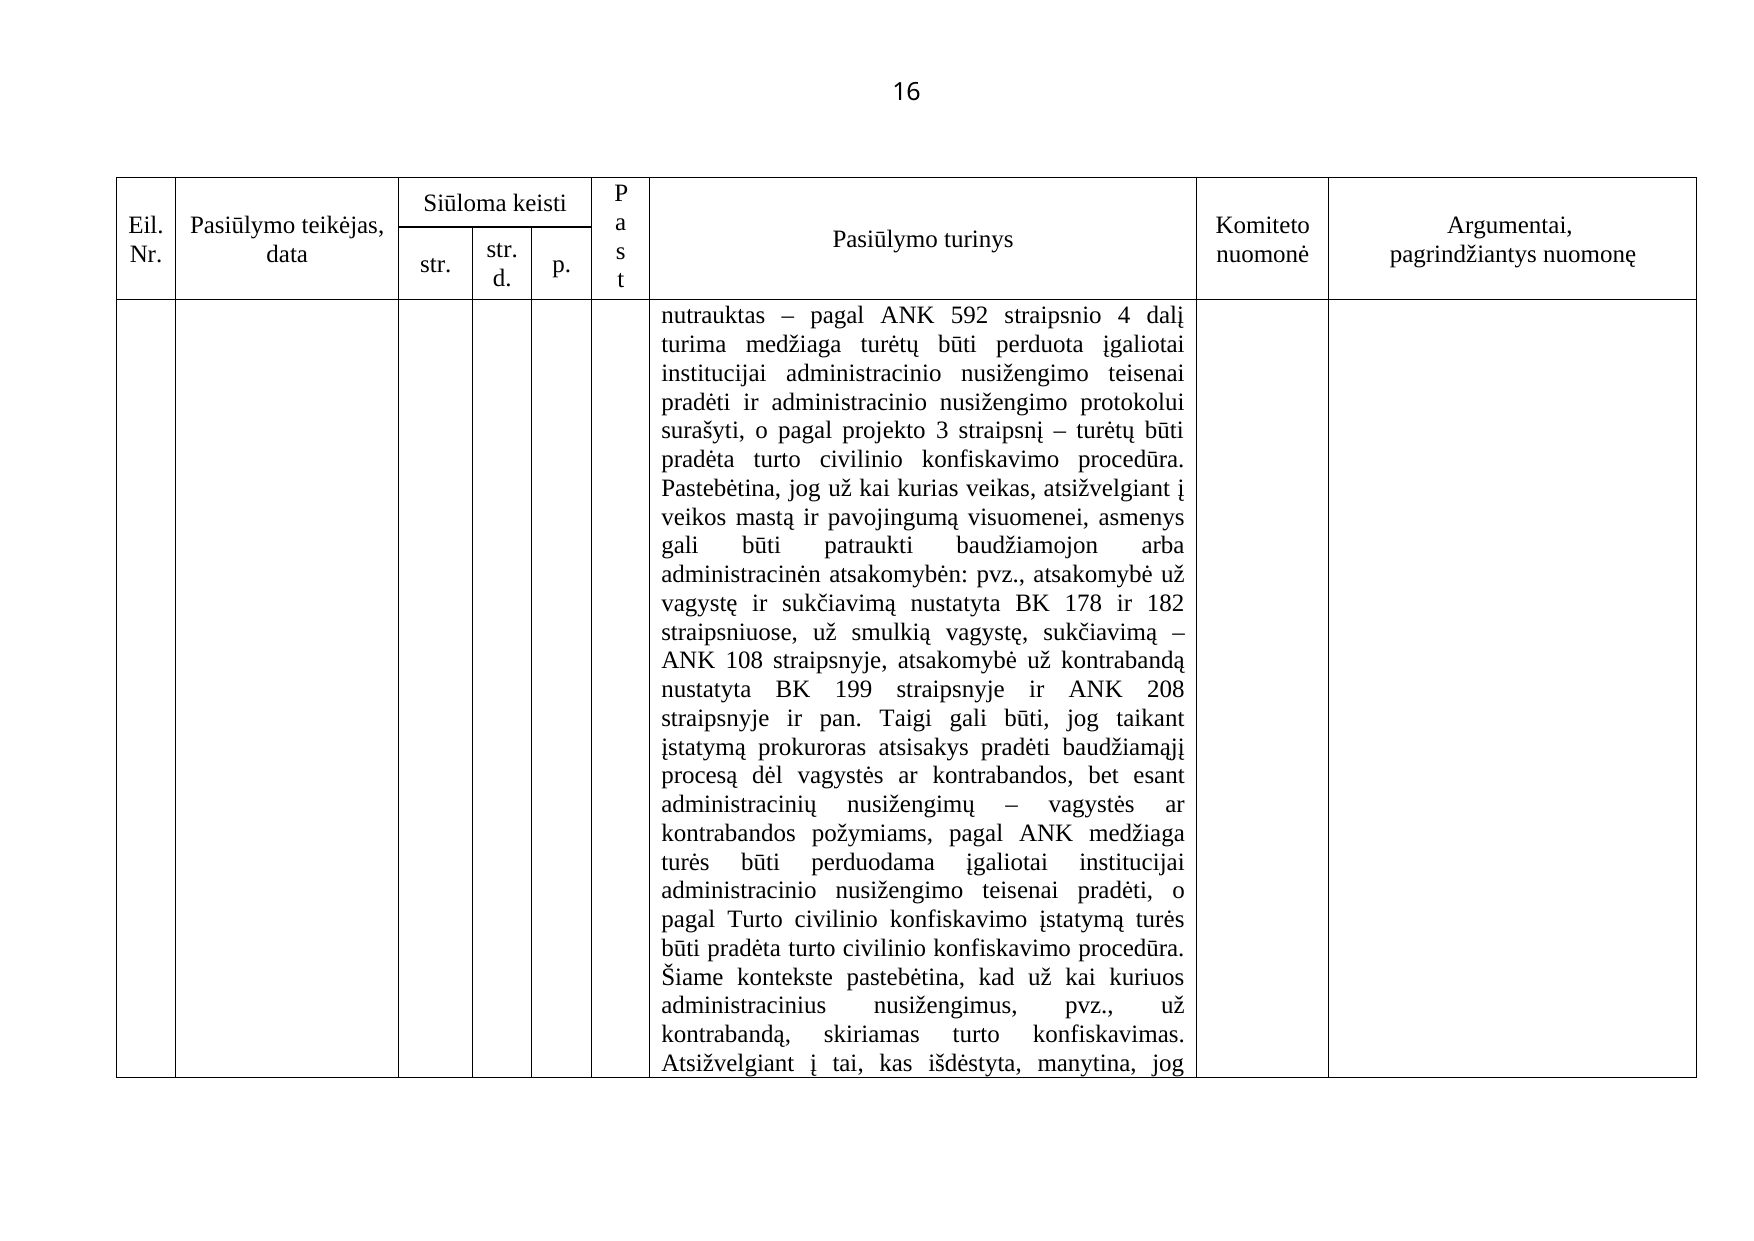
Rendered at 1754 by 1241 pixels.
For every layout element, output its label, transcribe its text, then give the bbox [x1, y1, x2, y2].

table_cell [473, 300, 531, 1077]
table_header Siūloma keisti [399, 178, 591, 226]
table_cell str. d. [473, 228, 531, 299]
table_cell str. [399, 228, 472, 299]
table_cell [117, 300, 175, 1077]
table_cell [532, 300, 591, 1077]
table_cell [1197, 300, 1328, 1077]
table_header Argumentai, pagrindžiantys nuomonę [1329, 178, 1696, 299]
table_cell p. [532, 228, 591, 299]
table_header Komiteto nuomonė [1197, 178, 1328, 299]
table_cell [176, 300, 398, 1077]
table_cell [592, 300, 649, 1077]
table_cell [1329, 300, 1696, 1077]
table_cell [399, 300, 472, 1077]
table_header Eil. Nr. [117, 178, 175, 299]
table_header Pasiūlymo turinys [650, 178, 1196, 299]
table_cell nutrauktas – pagal ANK 592 straipsnio 4 dalį turima medžiaga turėtų būti perduota įgaliotai institucijai administracinio nusižengimo teisenai pradėti ir administracinio nusižengimo protokolui surašyti, o pagal projekto 3 straipsnį – turėtų būti pradėta turto civilinio konfiskavimo procedūra. Pastebėtina, jog už kai kurias veikas, atsižvelgiant į veikos mastą ir pavojingumą visuomenei, asmenys gali būti patraukti baudžiamojon arba administracinėn atsakomybėn: pvz., atsakomybė už vagystę ir sukčiavimą nustatyta BK 178 ir 182 straipsniuose, už smulkią vagystę, sukčiavimą – ANK 108 straipsnyje, atsakomybė už kontrabandą nustatyta BK 199 straipsnyje ir ANK 208 straipsnyje ir pan. Taigi gali būti, jog taikant įstatymą prokuroras atsisakys pradėti baudžiamąjį procesą dėl vagystės ar kontrabandos, bet esant administracinių nusižengimų – vagystės ar kontrabandos požymiams, pagal ANK medžiaga turės būti perduodama įgaliotai institucijai administracinio nusižengimo teisenai pradėti, o pagal Turto civilinio konfiskavimo įstatymą turės būti pradėta turto civilinio konfiskavimo procedūra. Šiame kontekste pastebėtina, kad už kai kuriuos administracinius nusižengimus, pvz., už kontrabandą, skiriamas turto konfiskavimas. Atsižvelgiant į tai, kas išdėstyta, manytina, jog [650, 300, 1196, 1077]
table_header Pastabos [592, 178, 649, 299]
table_header Pasiūlymo teikėjas, data [176, 178, 398, 299]
